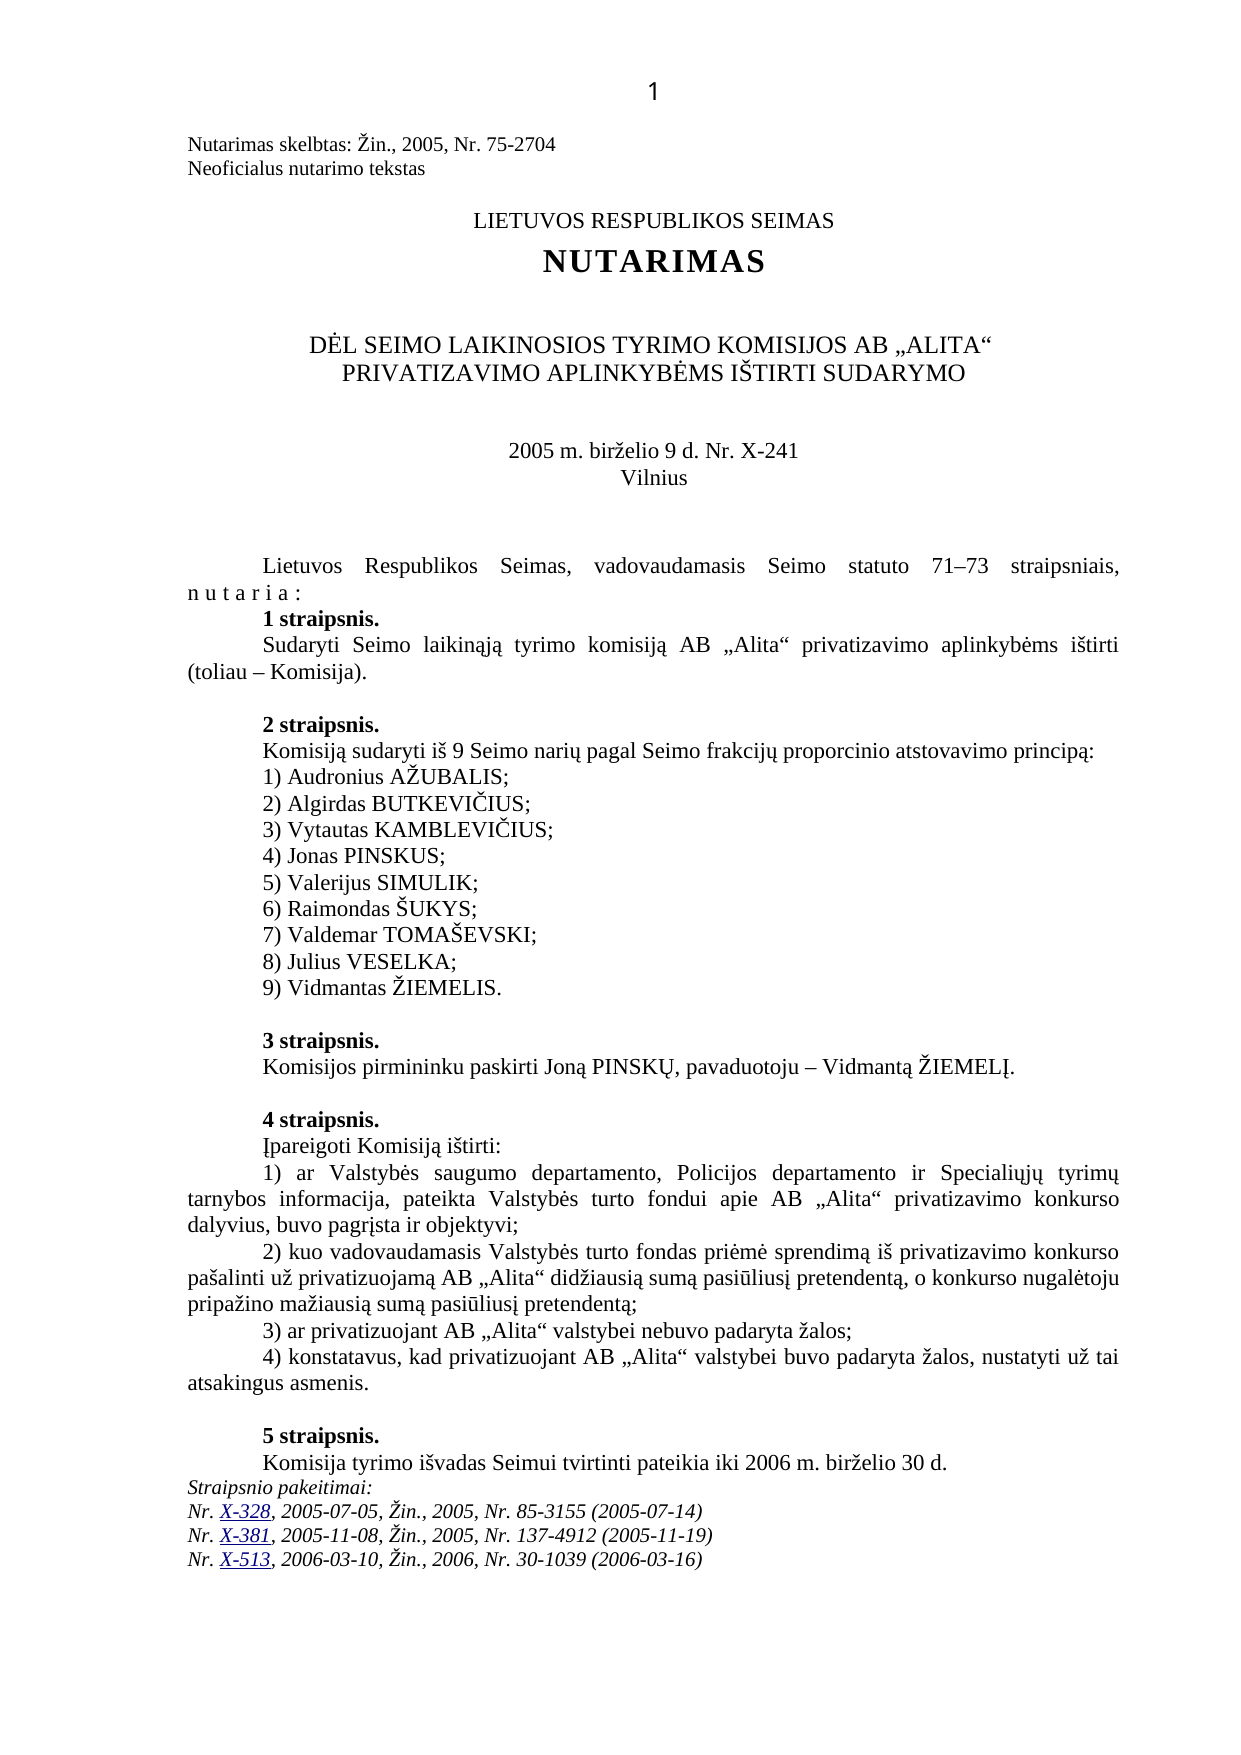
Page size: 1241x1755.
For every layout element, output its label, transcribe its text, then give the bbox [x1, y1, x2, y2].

text Sudaryti Seimo laikinąją tyrimo komisiją AB „Alita“ privatizavimo aplinkybėms ištirti (toliau – Komisija). [187, 632, 1120, 684]
text Neoficialus nutarimo tekstas [187, 156, 1120, 180]
text Komisiją sudaryti iš 9 Seimo narių pagal Seimo frakcijų proporcinio atstovavimo principą: [187, 737, 1120, 763]
text PRIVATIZAVIMO APLINKYBĖMS IŠTIRTI SUDARYMO [187, 358, 1120, 387]
text Nr. X-381, 2005-11-08, Žin., 2005, Nr. 137-4912 (2005-11-19) [187, 1523, 1120, 1547]
text 2005 m. birželio 9 d. Nr. X-241 Vilnius [187, 437, 1120, 490]
text 1) Audronius AŽUBALIS; [187, 763, 1120, 790]
text Nutarimas skelbtas: Žin., 2005, Nr. 75-2704 [187, 132, 1120, 156]
text Komisija tyrimo išvadas Seimui tvirtinti pateikia iki 2006 m. birželio 30 d. [187, 1448, 1120, 1475]
text Įpareigoti Komisiją ištirti: [187, 1132, 1120, 1159]
text Nr. X-513, 2006-03-10, Žin., 2006, Nr. 30-1039 (2006-03-16) [187, 1547, 1120, 1571]
text Straipsnio pakeitimai: [187, 1475, 1120, 1499]
text 7) Valdemar TOMAŠEVSKI; [187, 921, 1120, 948]
text 2) kuo vadovaudamasis Valstybės turto fondas priėmė sprendimą iš privatizavimo konkurso pašalinti už privatizuojamą AB „Alita“ didžiausią sumą pasiūliusį pretendentą, o konkurso nugalėtoju pripažino mažiausią sumą pasiūliusį pretendentą; [187, 1238, 1120, 1317]
text 4) konstatavus, kad privatizuojant AB „Alita“ valstybei buvo padaryta žalos, nustatyti už tai atsakingus asmenis. [187, 1343, 1120, 1396]
text 4) Jonas PINSKUS; [187, 842, 1120, 869]
text 5) Valerijus SIMULIK; [187, 869, 1120, 895]
text 8) Julius VESELKA; [187, 948, 1120, 974]
text Nr. X-328, 2005-07-05, Žin., 2005, Nr. 85-3155 (2005-07-14) [187, 1499, 1120, 1523]
text 9) Vidmantas ŽIEMELIS. [187, 974, 1120, 1001]
text 1) ar Valstybės saugumo departamento, Policijos departamento ir Specialiųjų tyrimų tarnybos informacija, pateikta Valstybės turto fondui apie AB „Alita“ privatizavimo konkurso dalyvius, buvo pagrįsta ir objektyvi; [187, 1159, 1120, 1238]
text 1 straipsnis. [187, 605, 1120, 632]
text 3) ar privatizuojant AB „Alita“ valstybei nebuvo padaryta žalos; [187, 1317, 1120, 1343]
text 4 straipsnis. [187, 1106, 1120, 1132]
text 3) Vytautas KAMBLEVIČIUS; [187, 816, 1120, 842]
text Komisijos pirmininku paskirti Joną PINSKŲ, pavaduotoju – Vidmantą ŽIEMELĮ. [187, 1053, 1120, 1079]
text 2 straipsnis. [187, 711, 1120, 737]
text 6) Raimondas ŠUKYS; [187, 895, 1120, 921]
text 2) Algirdas BUTKEVIČIUS; [187, 790, 1120, 816]
text LIETUVOS RESPUBLIKOS SEIMAS [187, 207, 1120, 233]
text 3 straipsnis. [187, 1027, 1120, 1053]
text NUTARIMAS [187, 241, 1120, 280]
text DĖL SEIMO LAIKINOSIOS TYRIMO KOMISIJOS AB „ALITA“ [187, 330, 1120, 358]
text 5 straipsnis. [187, 1422, 1120, 1448]
text Lietuvos Respublikos Seimas, vadovaudamasis Seimo statuto 71–73 straipsniais, nutaria: [187, 552, 1120, 605]
